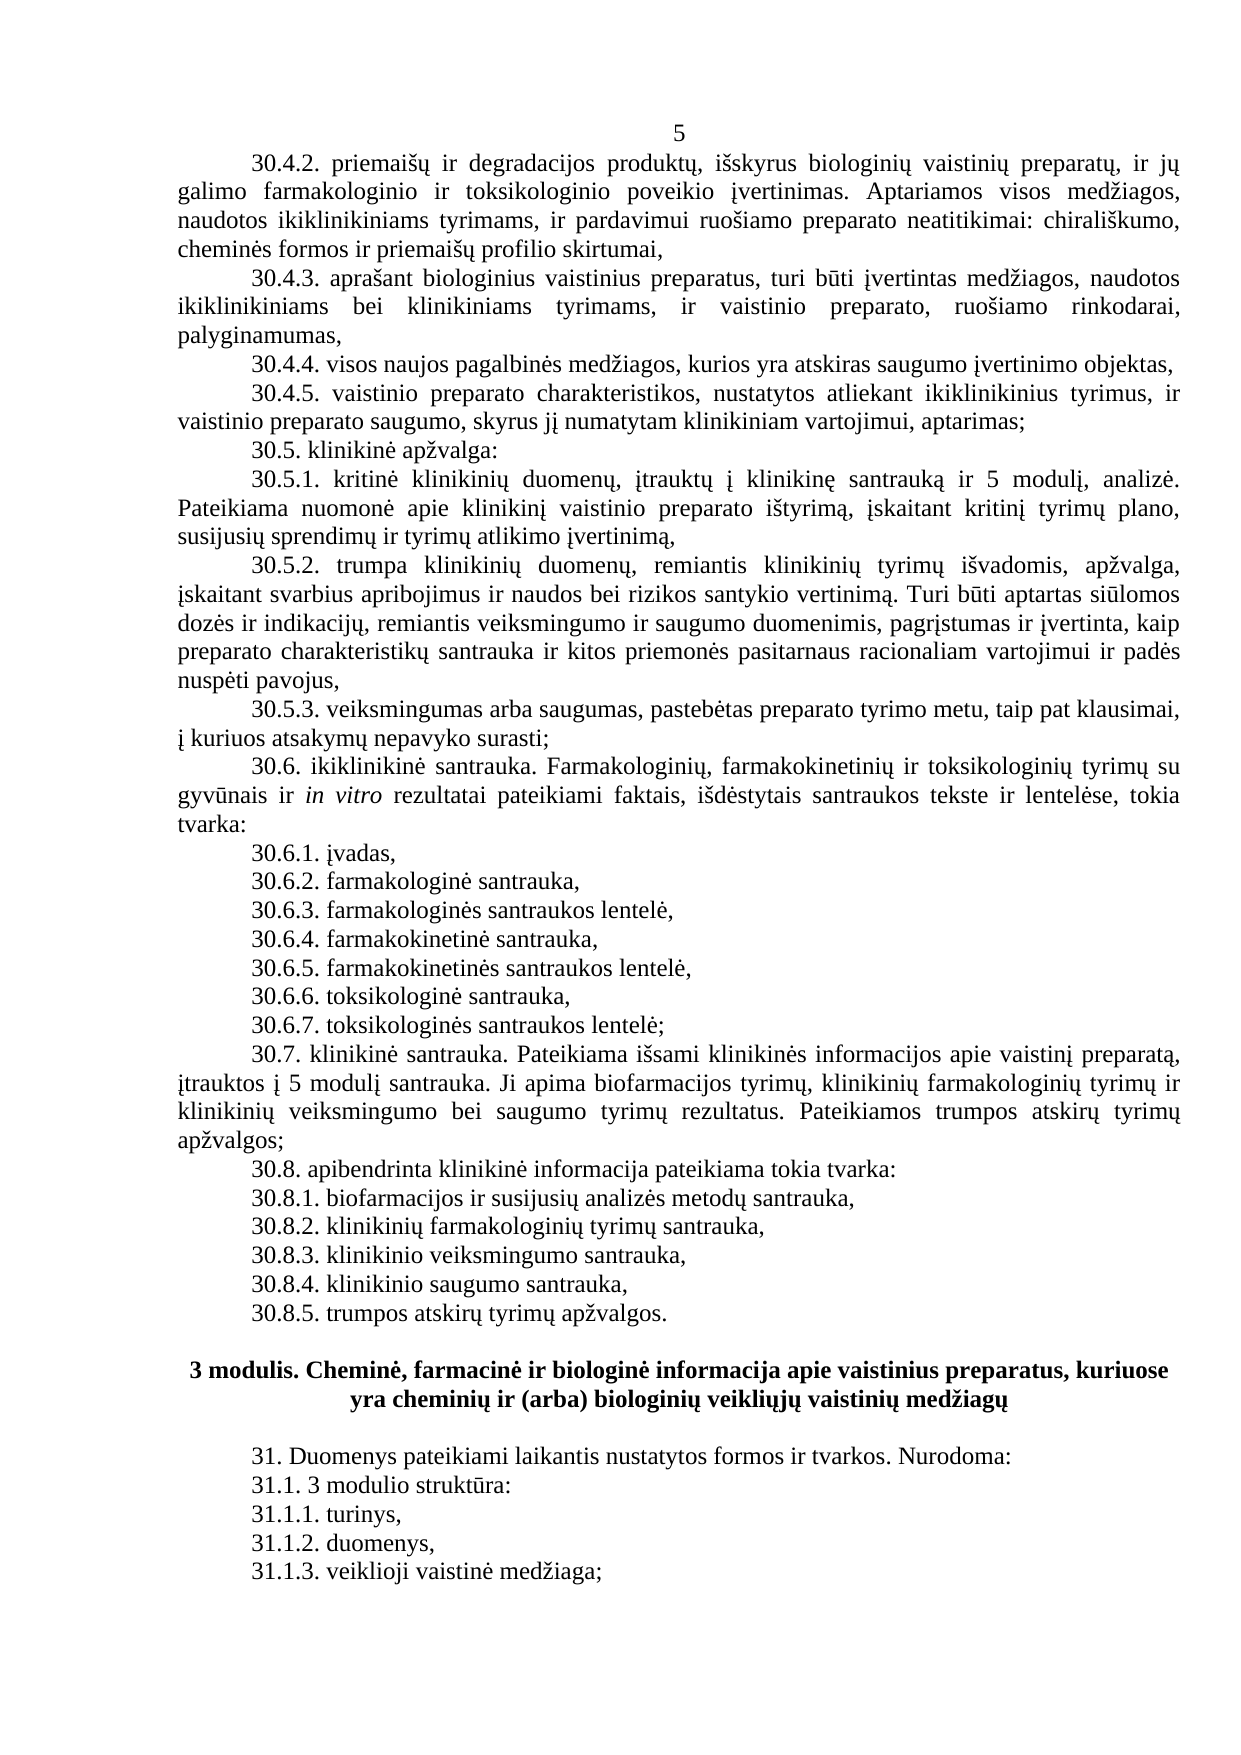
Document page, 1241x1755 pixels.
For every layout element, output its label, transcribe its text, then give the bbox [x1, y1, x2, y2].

text 30.5.1. kritinė klinikinių duomenų, įtrauktų į klinikinę santrauką ir 5 modulį, analizė. Pateikiama nuomonė apie klinikinį vaistinio preparato ištyrimą, įskaitant kritinį tyrimų plano, susijusių sprendimų ir tyrimų atlikimo įvertinimą, [177, 464, 1181, 550]
text 31.1.1. turinys, [177, 1499, 1181, 1528]
text 30.6.4. farmakokinetinė santrauka, [177, 924, 1181, 953]
text 30.6. ikiklinikinė santrauka. Farmakologinių, farmakokinetinių ir toksikologinių tyrimų su gyvūnais ir in vitro rezultatai pateikiami faktais, išdėstytais santraukos tekste ir lentelėse, tokia tvarka: [177, 751, 1181, 838]
text 30.7. klinikinė santrauka. Pateikiama išsami klinikinės informacijos apie vaistinį preparatą, įtrauktos į 5 modulį santrauka. Ji apima biofarmacijos tyrimų, klinikinių farmakologinių tyrimų ir klinikinių veiksmingumo bei saugumo tyrimų rezultatus. Pateikiamos trumpos atskirų tyrimų apžvalgos; [177, 1039, 1181, 1154]
text 30.4.3. aprašant biologinius vaistinius preparatus, turi būti įvertintas medžiagos, naudotos ikiklinikiniams bei klinikiniams tyrimams, ir vaistinio preparato, ruošiamo rinkodarai, palyginamumas, [177, 263, 1181, 349]
text 31. Duomenys pateikiami laikantis nustatytos formos ir tvarkos. Nurodoma: [177, 1441, 1181, 1470]
text 31.1.2. duomenys, [177, 1528, 1181, 1556]
text 30.6.7. toksikologinės santraukos lentelė; [177, 1010, 1181, 1039]
text 30.8.3. klinikinio veiksmingumo santrauka, [177, 1240, 1181, 1269]
text 30.6.6. toksikologinė santrauka, [177, 981, 1181, 1010]
text 30.6.1. įvadas, [177, 838, 1181, 866]
text 30.6.3. farmakologinės santraukos lentelė, [177, 895, 1181, 924]
text 31.1. 3 modulio struktūra: [177, 1470, 1181, 1499]
text 30.8.2. klinikinių farmakologinių tyrimų santrauka, [177, 1211, 1181, 1240]
text 30.8. apibendrinta klinikinė informacija pateikiama tokia tvarka: [177, 1154, 1181, 1183]
text 30.8.4. klinikinio saugumo santrauka, [177, 1269, 1181, 1298]
text 30.5.3. veiksmingumas arba saugumas, pastebėtas preparato tyrimo metu, taip pat klausimai, į kuriuos atsakymų nepavyko surasti; [177, 694, 1181, 751]
text 30.4.2. priemaišų ir degradacijos produktų, išskyrus biologinių vaistinių preparatų, ir jų galimo farmakologinio ir toksikologinio poveikio įvertinimas. Aptariamos visos medžiagos, naudotos ikiklinikiniams tyrimams, ir pardavimui ruošiamo preparato neatitikimai: chirališkumo, cheminės formos ir priemaišų profilio skirtumai, [177, 148, 1181, 263]
text 30.8.1. biofarmacijos ir susijusių analizės metodų santrauka, [177, 1183, 1181, 1211]
text 30.5. klinikinė apžvalga: [177, 435, 1181, 464]
text 31.1.3. veiklioji vaistinė medžiaga; [177, 1556, 1181, 1585]
text 3 modulis. Cheminė, farmacinė ir biologinė informacija apie vaistinius preparatus, kuriuose yra cheminių ir (arba) biologinių veikliųjų vaistinių medžiagų [177, 1355, 1181, 1413]
text 30.4.4. visos naujos pagalbinės medžiagos, kurios yra atskiras saugumo įvertinimo objektas, [177, 349, 1181, 378]
text 30.5.2. trumpa klinikinių duomenų, remiantis klinikinių tyrimų išvadomis, apžvalga, įskaitant svarbius apribojimus ir naudos bei rizikos santykio vertinimą. Turi būti aptartas siūlomos dozės ir indikacijų, remiantis veiksmingumo ir saugumo duomenimis, pagrįstumas ir įvertinta, kaip preparato charakteristikų santrauka ir kitos priemonės pasitarnaus racionaliam vartojimui ir padės nuspėti pavojus, [177, 550, 1181, 694]
text 30.6.2. farmakologinė santrauka, [177, 866, 1181, 895]
text 30.8.5. trumpos atskirų tyrimų apžvalgos. [177, 1298, 1181, 1326]
text 30.6.5. farmakokinetinės santraukos lentelė, [177, 953, 1181, 981]
text 30.4.5. vaistinio preparato charakteristikos, nustatytos atliekant ikiklinikinius tyrimus, ir vaistinio preparato saugumo, skyrus jį numatytam klinikiniam vartojimui, aptarimas; [177, 378, 1181, 435]
